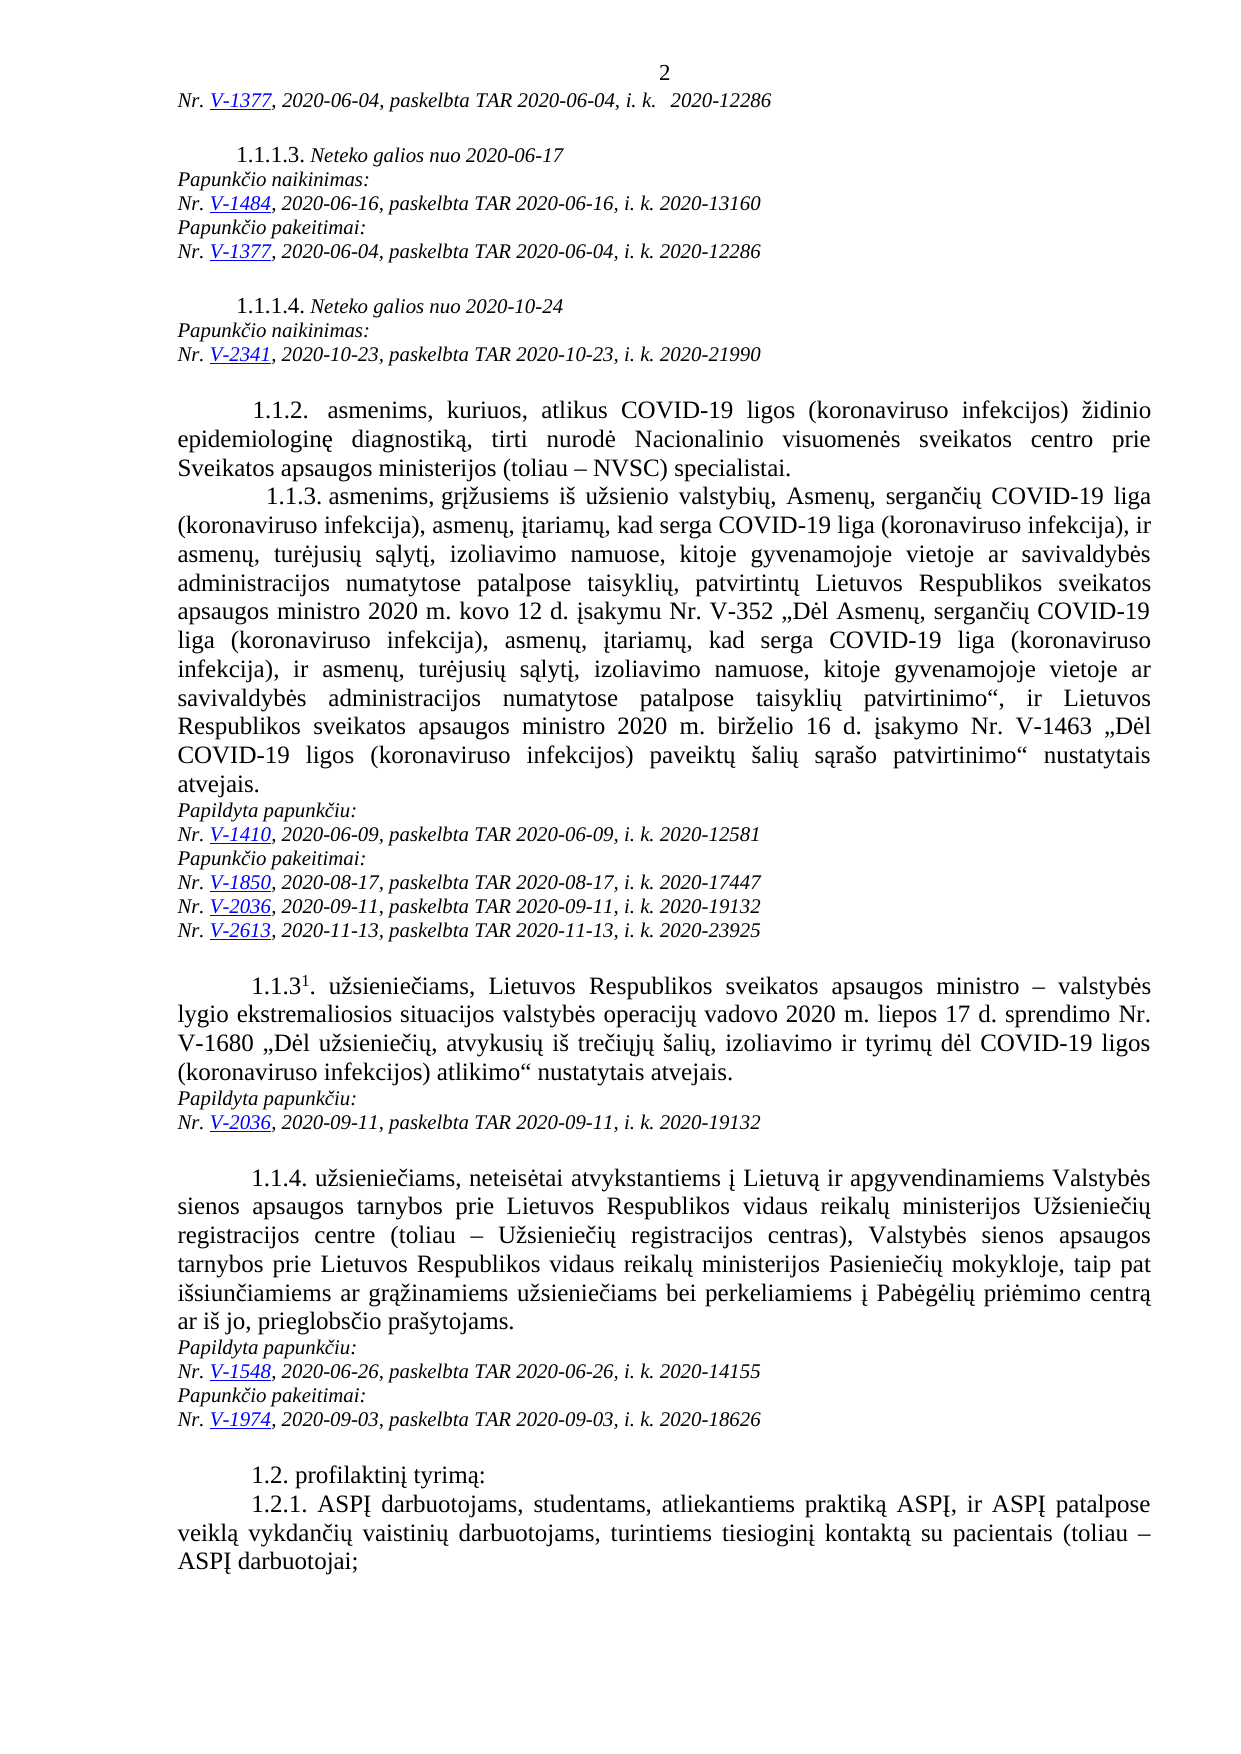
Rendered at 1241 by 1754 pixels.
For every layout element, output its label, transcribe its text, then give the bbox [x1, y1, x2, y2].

text 2020-12286 [670, 88, 1152, 112]
text 1.2.1. ASPĮ darbuotojams, studentams, atliekantiems praktiką ASPĮ, ir ASPĮ patalpose veiklą vykdančių vaistinių darbuotojams, turintiems tiesioginį kontaktą su pacientais (toliau – ASPĮ darbuotojai; [177, 1489, 1152, 1575]
text Papunkčio pakeitimai: [177, 1383, 1152, 1407]
text Nr. V-1377, 2020-06-04, paskelbta TAR 2020-06-04, i. k. [177, 88, 659, 112]
text Nr. V-2341, 2020-10-23, paskelbta TAR 2020-10-23, i. k. 2020-21990 [177, 342, 1152, 366]
text 1.1.1.4. Neteko galios nuo 2020-10-24 [177, 292, 1152, 318]
text Papunkčio pakeitimai: [177, 846, 1152, 870]
text Nr. V-1548, 2020-06-26, paskelbta TAR 2020-06-26, i. k. 2020-14155 [177, 1359, 1152, 1383]
text Nr. V-1484, 2020-06-16, paskelbta TAR 2020-06-16, i. k. 2020-13160 [177, 191, 1152, 215]
text Papunkčio naikinimas: [177, 167, 1152, 191]
text Papunkčio pakeitimai: [177, 215, 1152, 239]
text Papildyta papunkčiu: [177, 798, 1152, 822]
text 1.1.2. asmenims, kuriuos, atlikus COVID-19 ligos (koronaviruso infekcijos) židinio epidemiologinę diagnostiką, tirti nurodė Nacionalinio visuomenės sveikatos centro prie Sveikatos apsaugos ministerijos (toliau – NVSC) specialistai. [177, 395, 1152, 481]
text 1.1.31. užsieniečiams, Lietuvos Respublikos sveikatos apsaugos ministro – valstybės lygio ekstremaliosios situacijos valstybės operacijų vadovo 2020 m. liepos 17 d. sprendimo Nr. V-1680 „Dėl užsieniečių, atvykusių iš trečiųjų šalių, izoliavimo ir tyrimų dėl COVID-19 ligos (koronaviruso infekcijos) atlikimo“ nustatytais atvejais. [177, 971, 1152, 1086]
text 1.1.1.3. Neteko galios nuo 2020-06-17 [177, 141, 1152, 167]
text Nr. V-2036, 2020-09-11, paskelbta TAR 2020-09-11, i. k. 2020-19132 [177, 1110, 1152, 1134]
text 1.1.4. užsieniečiams, neteisėtai atvykstantiems į Lietuvą ir apgyvendinamiems Valstybės sienos apsaugos tarnybos prie Lietuvos Respublikos vidaus reikalų ministerijos Užsieniečių registracijos centre (toliau – Užsieniečių registracijos centras), Valstybės sienos apsaugos tarnybos prie Lietuvos Respublikos vidaus reikalų ministerijos Pasieniečių mokykloje, taip pat išsiunčiamiems ar grąžinamiems užsieniečiams bei perkeliamiems į Pabėgėlių priėmimo centrą ar iš jo, prieglobsčio prašytojams. [177, 1163, 1152, 1335]
text Nr. V-1850, 2020-08-17, paskelbta TAR 2020-08-17, i. k. 2020-17447 [177, 870, 1152, 894]
text Nr. V-1974, 2020-09-03, paskelbta TAR 2020-09-03, i. k. 2020-18626 [177, 1407, 1152, 1431]
text Nr. V-1377, 2020-06-04, paskelbta TAR 2020-06-04, i. k. 2020-12286 [177, 239, 1152, 263]
text 1.1.3. asmenims, grįžusiems iš užsienio valstybių, Asmenų, sergančių COVID-19 liga (koronaviruso infekcija), asmenų, įtariamų, kad serga COVID-19 liga (koronaviruso infekcija), ir asmenų, turėjusių sąlytį, izoliavimo namuose, kitoje gyvenamojoje vietoje ar savivaldybės administracijos numatytose patalpose taisyklių, patvirtintų Lietuvos Respublikos sveikatos apsaugos ministro 2020 m. kovo 12 d. įsakymu Nr. V-352 „Dėl Asmenų, sergančių COVID-19 liga (koronaviruso infekcija), asmenų, įtariamų, kad serga COVID-19 liga (koronaviruso infekcija), ir asmenų, turėjusių sąlytį, izoliavimo namuose, kitoje gyvenamojoje vietoje ar savivaldybės administracijos numatytose patalpose taisyklių patvirtinimo“, ir Lietuvos Respublikos sveikatos apsaugos ministro 2020 m. birželio 16 d. įsakymo Nr. V-1463 „Dėl COVID-19 ligos (koronaviruso infekcijos) paveiktų šalių sąrašo patvirtinimo“ nustatytais atvejais. [177, 481, 1152, 798]
text Nr. V-2036, 2020-09-11, paskelbta TAR 2020-09-11, i. k. 2020-19132 [177, 894, 1152, 918]
text Nr. V-1410, 2020-06-09, paskelbta TAR 2020-06-09, i. k. 2020-12581 [177, 822, 1152, 846]
text Papildyta papunkčiu: [177, 1086, 1152, 1110]
text Nr. V-2613, 2020-11-13, paskelbta TAR 2020-11-13, i. k. 2020-23925 [177, 918, 1152, 942]
text Papunkčio naikinimas: [177, 318, 1152, 342]
text 1.2. profilaktinį tyrimą: [177, 1460, 1152, 1489]
text Papildyta papunkčiu: [177, 1335, 1152, 1359]
